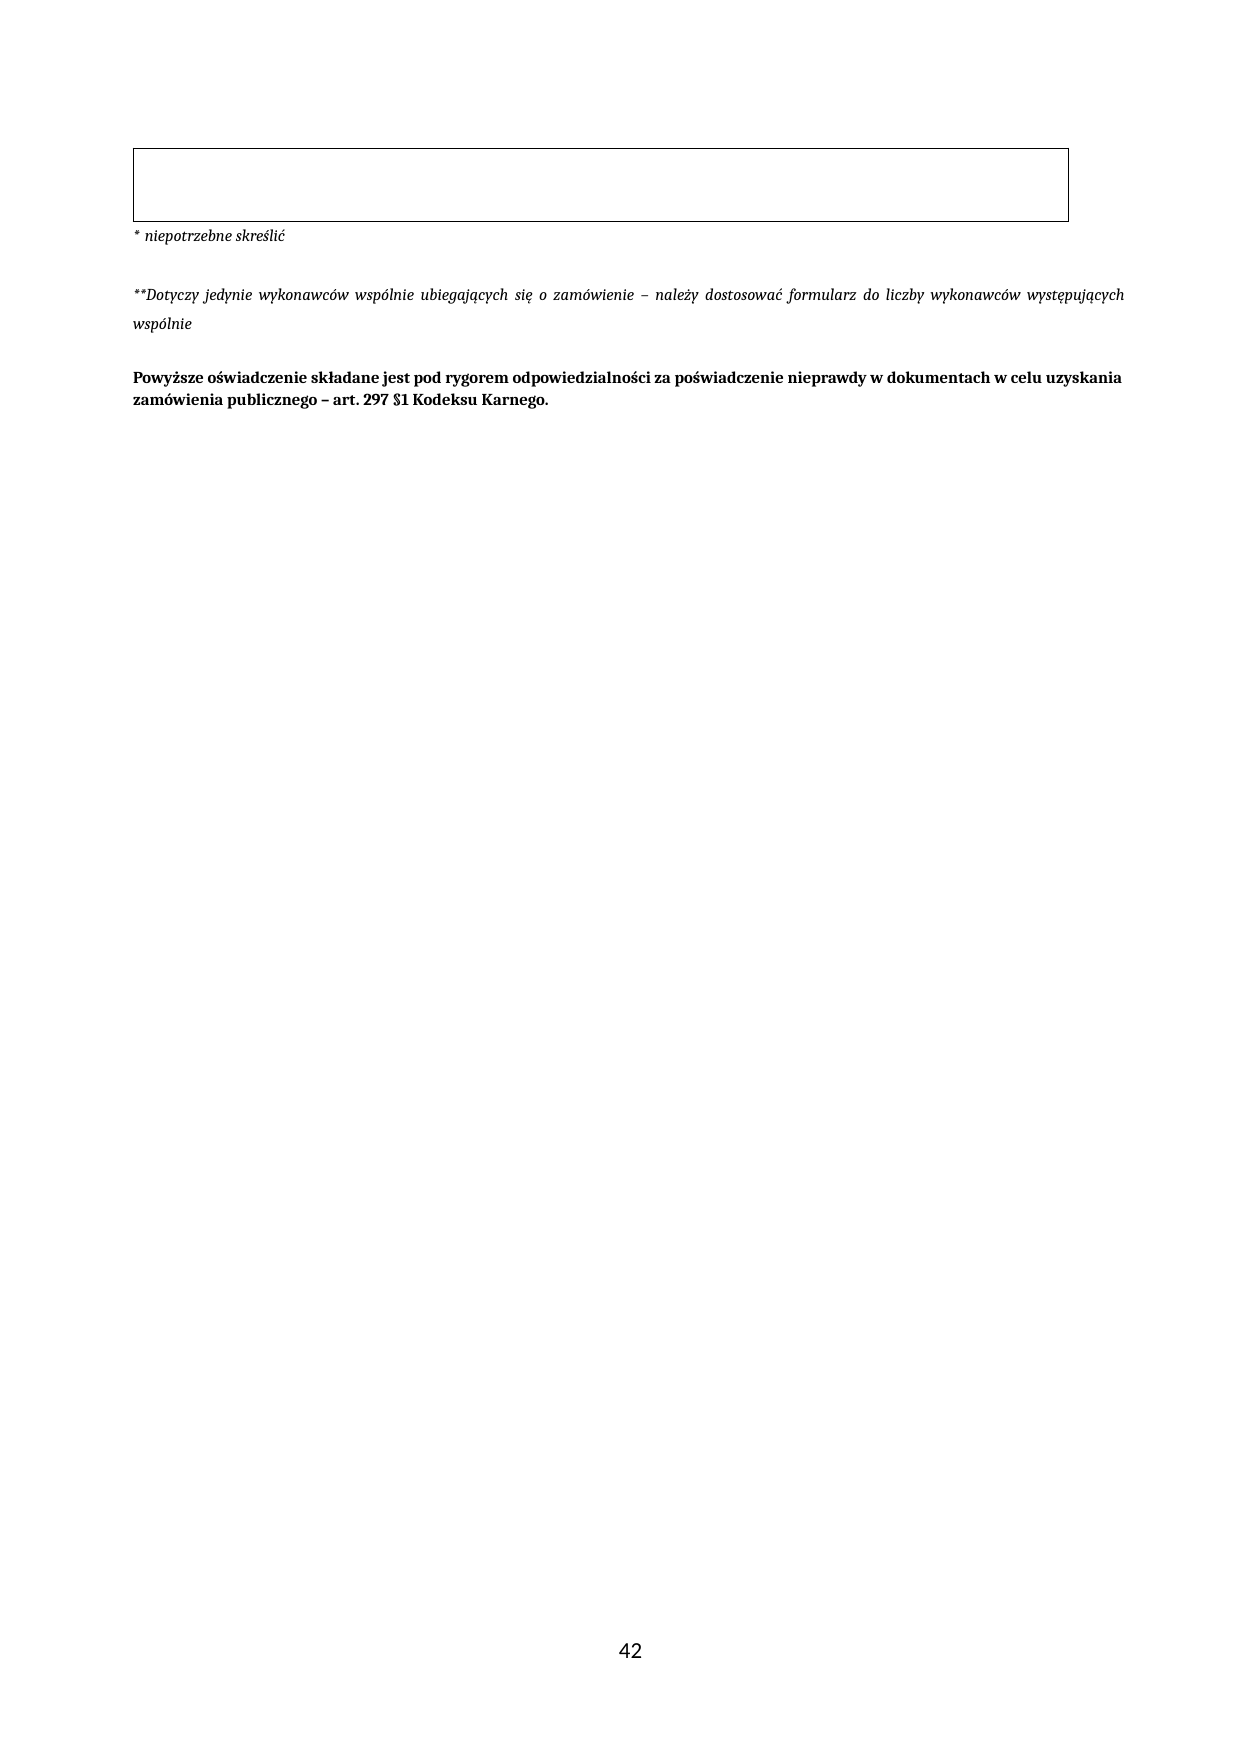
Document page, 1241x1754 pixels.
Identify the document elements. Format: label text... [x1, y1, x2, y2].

table_header [134, 149, 1068, 221]
text Powyższe oświadczenie składane jest pod rygorem odpowiedzialności za poświadczenie nieprawdy w dokumentach w celu uzyskania zamówienia publicznego – art. 297 §1 Kodeksu Karnego. [133, 368, 1128, 409]
text * niepotrzebne skreślić [133, 221, 1128, 247]
text **Dotyczy jedynie wykonawców wspólnie ubiegających się o zamówienie – należy dostosować formularz do liczby wykonawców występujących wspólnie [133, 286, 1128, 333]
